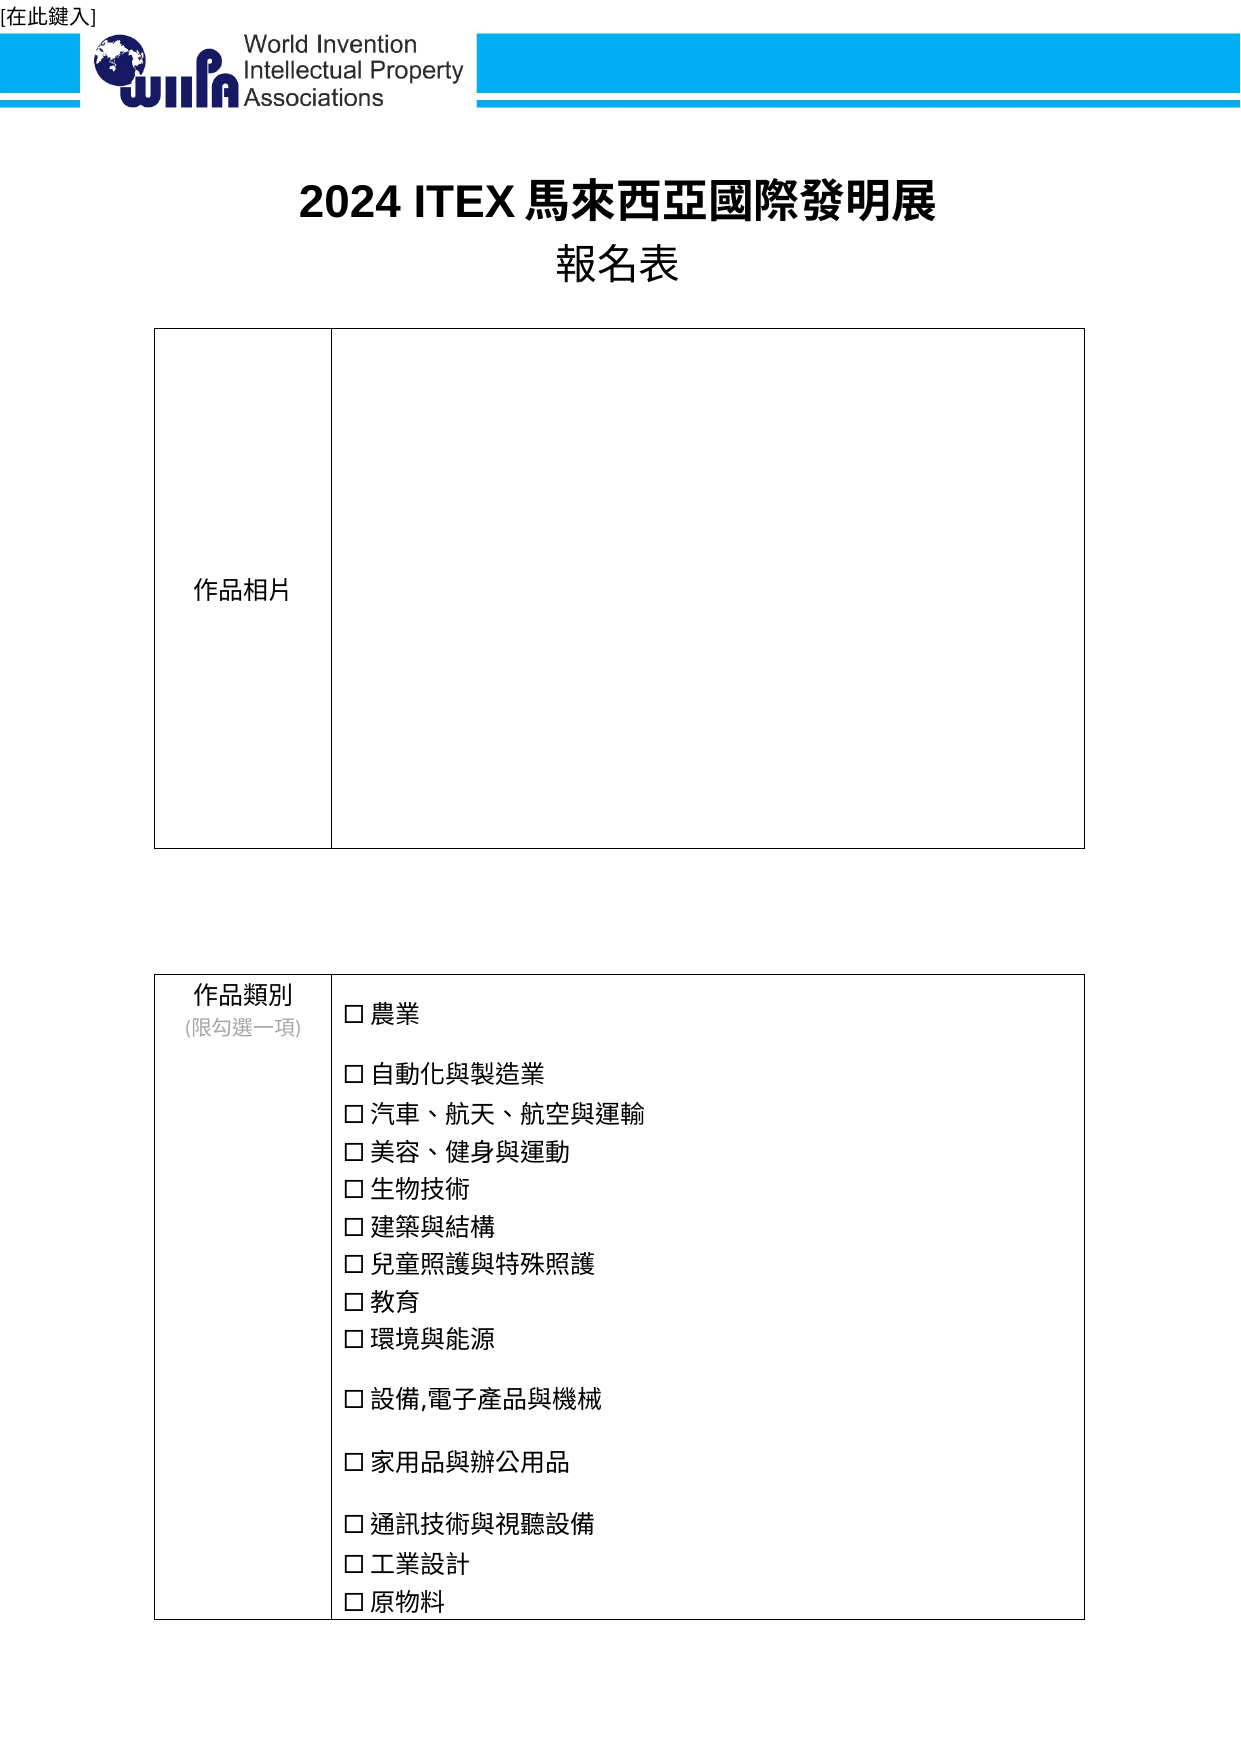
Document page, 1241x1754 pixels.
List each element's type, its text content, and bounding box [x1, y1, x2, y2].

table_header  農業  自動化與製造業  汽車、航天、航空與運輸  美容、健身與運動  生物技術  建築與結構  兒童照護與特殊照護  教育  環境與能源  設備,電子產品與機械  家用品與辦公用品  通訊技術與視聽設備  工業設計  原物料 [332, 975, 1084, 1619]
table_header 作品類別 (限勾選一項) [155, 975, 331, 1619]
table_cell [332, 329, 1084, 848]
table_cell 作品相片 [155, 329, 331, 848]
